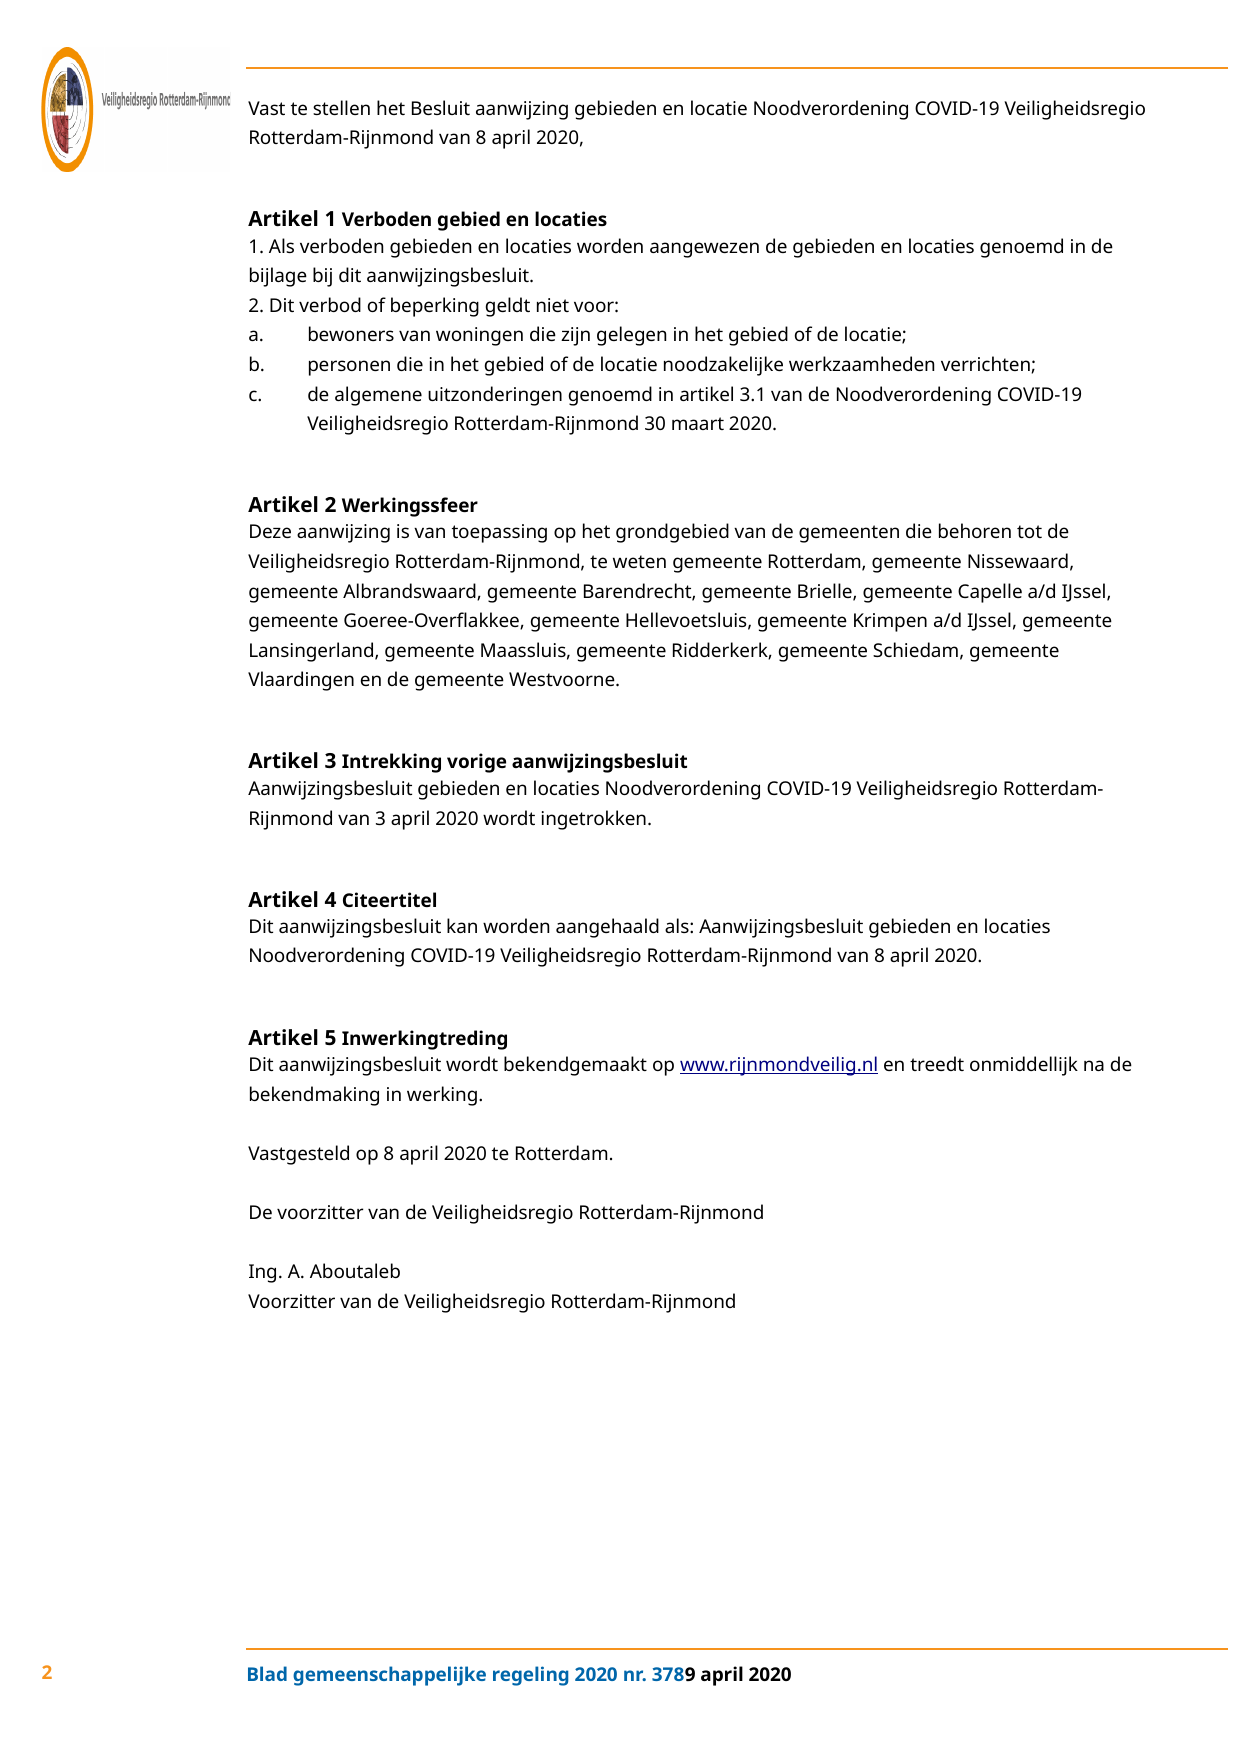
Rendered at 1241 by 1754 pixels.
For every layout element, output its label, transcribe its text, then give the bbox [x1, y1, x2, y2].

text Deze aanwijzing is van toepassing op het grondgebied van de gemeenten die behoren tot de Veiligheidsregio Rotterdam-Rijnmond, te weten gemeente Rotterdam, gemeente Nissewaard, gemeente Albrandswaard, gemeente Barendrecht, gemeente Brielle, gemeente Capelle a/d IJssel, gemeente Goeree-Overflakkee, gemeente Hellevoetsluis, gemeente Krimpen a/d IJssel, gemeente Lansingerland, gemeente Maassluis, gemeente Ridderkerk, gemeente Schiedam, gemeente Vlaardingen en de gemeente Westvoorne. [248, 519, 1152, 692]
picture [41, 47, 231, 172]
text Artikel 3 Intrekking vorige aanwijzingsbesluit [248, 747, 1152, 775]
text Dit aanwijzingsbesluit wordt bekendgemaakt op www.rijnmondveilig.nl en treedt onmiddellijk na de bekendmaking in werking. [248, 1051, 1152, 1106]
list de algemene uitzonderingen genoemd in artikel 3.1 van de Noodverordening COVID-19 Veiligheidsregio Rotterdam-Rijnmond 30 maart 2020. [248, 381, 1152, 436]
text Artikel 4 Citeertitel [248, 885, 1152, 913]
text Artikel 5 Inwerkingtreding [248, 1023, 1152, 1051]
list bewoners van woningen die zijn gelegen in het gebied of de locatie; [248, 322, 1152, 347]
text Ing. A. Aboutaleb [248, 1258, 1152, 1284]
text De voorzitter van de Veiligheidsregio Rotterdam-Rijnmond [248, 1199, 1152, 1225]
text Artikel 1 Verboden gebied en locaties [248, 204, 1152, 233]
text Dit aanwijzingsbesluit kan worden aangehaald als: Aanwijzingsbesluit gebieden en locaties Noodverordening COVID-19 Veiligheidsregio Rotterdam-Rijnmond van 8 april 2020. [248, 913, 1152, 968]
text Voorzitter van de Veiligheidsregio Rotterdam-Rijnmond [248, 1288, 1152, 1313]
text Vast te stellen het Besluit aanwijzing gebieden en locatie Noodverordening COVID-19 Veiligheidsregio Rotterdam-Rijnmond van 8 april 2020, [248, 95, 1152, 150]
text Vastgesteld op 8 april 2020 te Rotterdam. [248, 1140, 1152, 1166]
text Artikel 2 Werkingssfeer [248, 490, 1152, 519]
text Aanwijzingsbesluit gebieden en locaties Noodverordening COVID-19 Veiligheidsregio Rotterdam-Rijnmond van 3 april 2020 wordt ingetrokken. [248, 775, 1152, 830]
text 1. Als verboden gebieden en locaties worden aangewezen de gebieden en locaties genoemd in de bijlage bij dit aanwijzingsbesluit. [248, 233, 1152, 288]
text 2. Dit verbod of beperking geldt niet voor: [248, 292, 1152, 318]
list personen die in het gebied of de locatie noodzakelijke werkzaamheden verrichten; [248, 351, 1152, 377]
